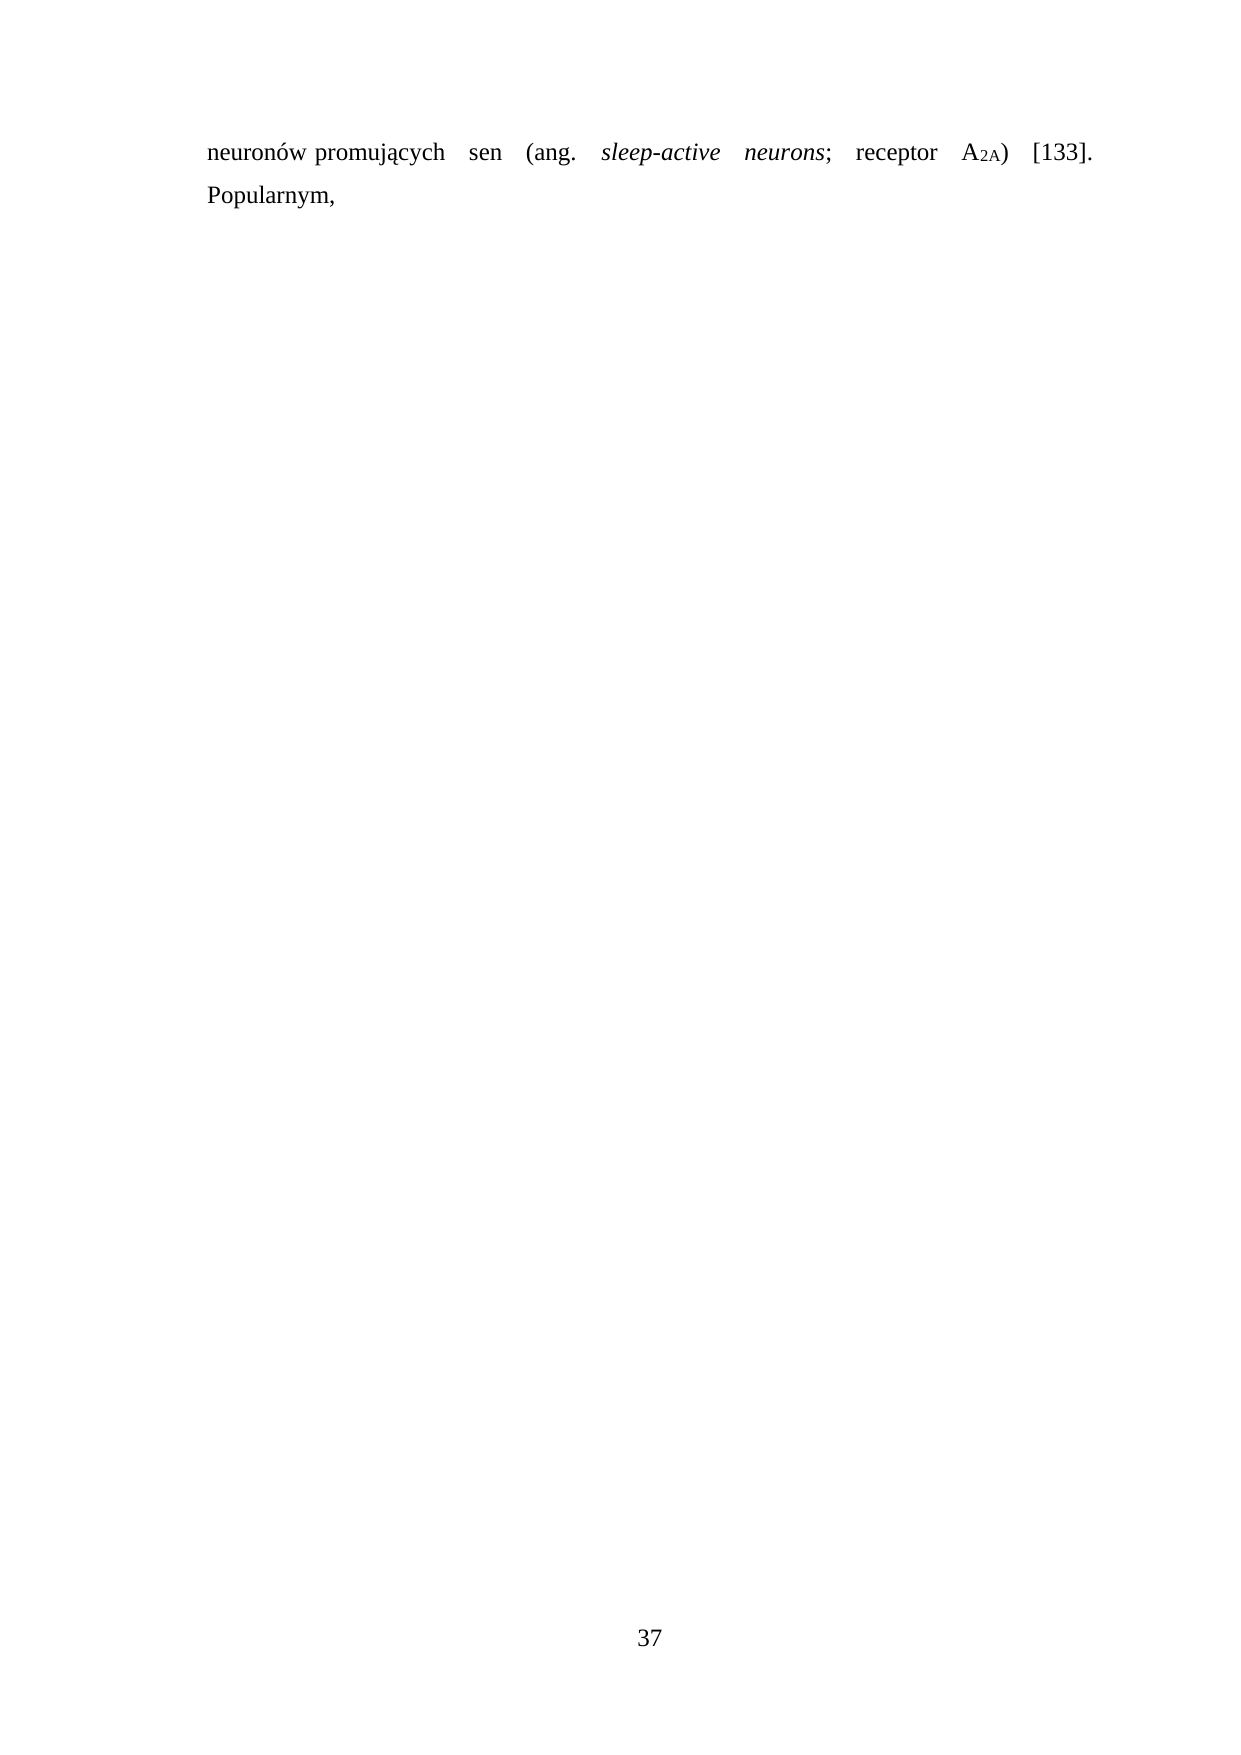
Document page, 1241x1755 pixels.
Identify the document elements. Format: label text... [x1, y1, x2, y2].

text neuronów promujących sen (ang. sleep-active neurons; receptor A2A) [133]. Popularnym, [207, 137, 1093, 209]
